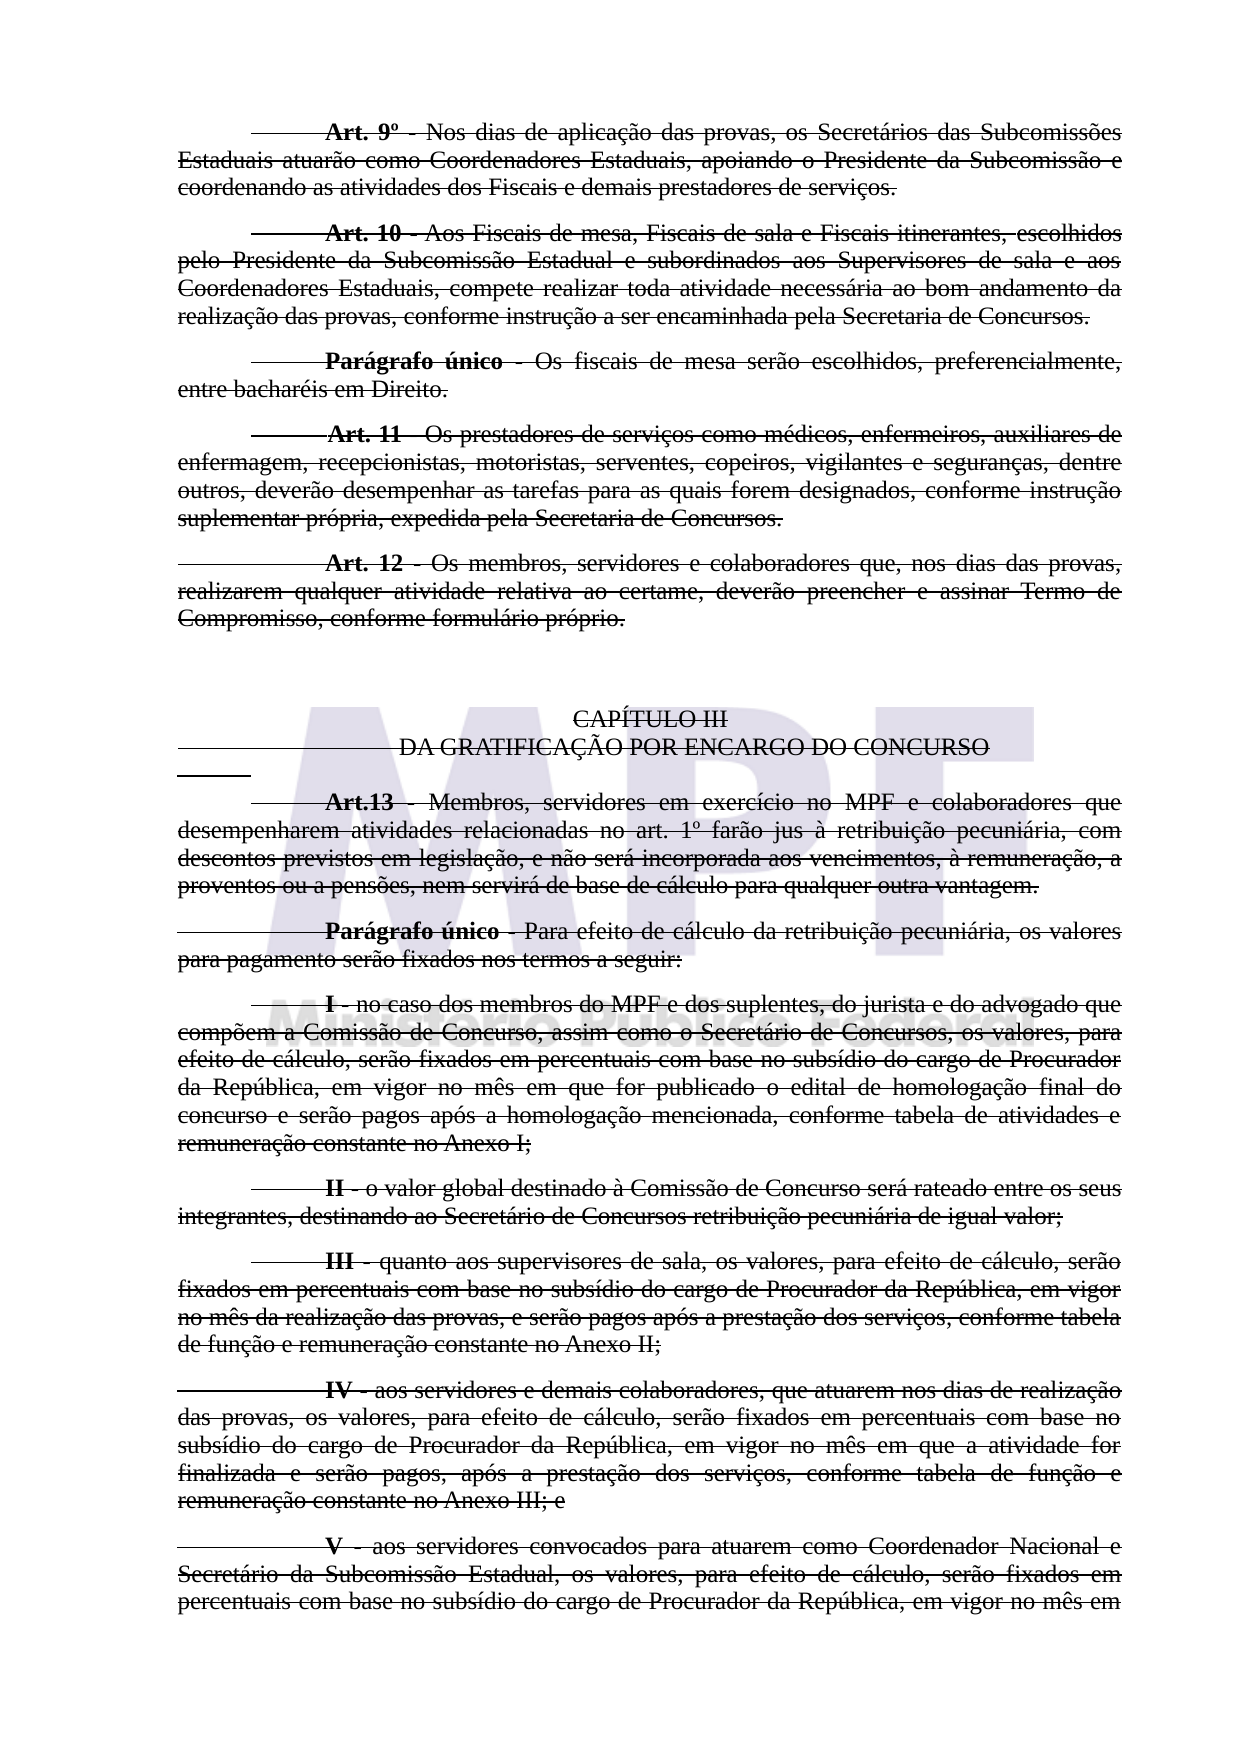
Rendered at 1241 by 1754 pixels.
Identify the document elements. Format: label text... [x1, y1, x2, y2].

text Parágrafo único - Os fiscais de mesa serão escolhidos, preferencialmente, entre bacharéis em Direito. [177, 347, 1122, 403]
text I - no caso dos membros do MPF e dos suplentes, do jurista e do advogado que compõem a Comissão de Concurso, assim como o Secretário de Concursos, os valores, para efeito de cálculo, serão fixados em percentuais com base no subsídio do cargo de Procurador da República, em vigor no mês em que for publicado o edital de homologação final do concurso e serão pagos após a homologação mencionada, conforme tabela de atividades e remuneração constante no Anexo I; [177, 990, 1122, 1032]
text IV - aos servidores e demais colaboradores, que atuarem nos dias de realização das provas, os valores, para efeito de cálculo, serão fixados em percentuais com base no subsídio do cargo de Procurador da República, em vigor no mês em que a atividade for finalizada e serão pagos, após a prestação dos serviços, conforme tabela de função e remuneração constante no Anexo III; e [177, 1392, 1122, 1473]
text I - no caso dos membros do MPF e dos suplentes, do jurista e do advogado que compõem a Comissão de Concurso, assim como o Secretário de Concursos, os valores, para efeito de cálculo, serão fixados em percentuais com base no subsídio do cargo de Procurador da República, em vigor no mês em que for publicado o edital de homologação final do concurso e serão pagos após a homologação mencionada, conforme tabela de atividades e remuneração constante no Anexo I; [177, 1033, 1122, 1088]
text V - aos servidores convocados para atuarem como Coordenador Nacional e Secretário da Subcomissão Estadual, os valores, para efeito de cálculo, serão fixados em percentuais com base no subsídio do cargo de Procurador da República, em vigor no mês em que a portaria de indicação for publicada, e serão pagos mensalmente, conforme tabela de função e remuneração constante no Anexo IV, e cujo período de pagamento é compreendido entre a data da publicação do edital e a homologação do concurso; [177, 1575, 1122, 1615]
text Art. 10 - Aos Fiscais de mesa, Fiscais de sala e Fiscais itinerantes, escolhidos pelo Presidente da Subcomissão Estadual e subordinados aos Supervisores de sala e aos Coordenadores Estaduais, compete realizar toda atividade necessária ao bom andamento da realização das provas, conforme instrução a ser encaminhada pela Secretaria de Concursos. [177, 290, 1122, 330]
picture [266, 761, 1034, 788]
text Art. 11 - Os prestadores de serviços como médicos, enfermeiros, auxiliares de enfermagem, recepcionistas, motoristas, serventes, copeiros, vigilantes e seguranças, dentre outros, deverão desempenhar as tarefas para as quais forem designados, conforme instrução suplementar própria, expedida pela Secretaria de Concursos. [177, 421, 1122, 463]
picture [266, 899, 1034, 917]
text V - aos servidores convocados para atuarem como Coordenador Nacional e Secretário da Subcomissão Estadual, os valores, para efeito de cálculo, serão fixados em percentuais com base no subsídio do cargo de Procurador da República, em vigor no mês em que a portaria de indicação for publicada, e serão pagos mensalmente, conforme tabela de função e remuneração constante no Anexo IV, e cujo período de pagamento é compreendido entre a data da publicação do edital e a homologação do concurso; [177, 1548, 1122, 1574]
text Art. 12 - Os membros, servidores e colaboradores que, nos dias das provas, realizarem qualquer atividade relativa ao certame, deverão preencher e assinar Termo de Compromisso, conforme formulário próprio. [177, 593, 1122, 632]
text Parágrafo único - Para efeito de cálculo da retribuição pecuniária, os valores para pagamento serão fixados nos termos a seguir: [177, 933, 1122, 972]
text II - o valor global destinado à Comissão de Concurso será rateado entre os seus integrantes, destinando ao Secretário de Concursos retribuição pecuniária de igual valor; [177, 1174, 1122, 1229]
text Art. 10 - Aos Fiscais de mesa, Fiscais de sala e Fiscais itinerantes, escolhidos pelo Presidente da Subcomissão Estadual e subordinados aos Supervisores de sala e aos Coordenadores Estaduais, compete realizar toda atividade necessária ao bom andamento da realização das provas, conforme instrução a ser encaminhada pela Secretaria de Concursos. [177, 219, 1122, 289]
text Art. 9º - Nos dias de aplicação das provas, os Secretários das Subcomissões Estaduais atuarão como Coordenadores Estaduais, apoiando o Presidente da Subcomissão e coordenando as atividades dos Fiscais e demais prestadores de serviços. [177, 161, 1122, 201]
text IV - aos servidores e demais colaboradores, que atuarem nos dias de realização das provas, os valores, para efeito de cálculo, serão fixados em percentuais com base no subsídio do cargo de Procurador da República, em vigor no mês em que a atividade for finalizada e serão pagos, após a prestação dos serviços, conforme tabela de função e remuneração constante no Anexo III; e [177, 1376, 1122, 1390]
text Art.13 - Membros, servidores em exercício no MPF e colaboradores que desempenharem atividades relacionadas no art. 1º farão jus à retribuição pecuniária, com descontos previstos em legislação, e não será incorporada aos vencimentos, à remuneração, a proventos ou a pensões, nem servirá de base de cálculo para qualquer outra vantagem. [177, 788, 1122, 831]
text Art. 9º - Nos dias de aplicação das provas, os Secretários das Subcomissões Estaduais atuarão como Coordenadores Estaduais, apoiando o Presidente da Subcomissão e coordenando as atividades dos Fiscais e demais prestadores de serviços. [177, 118, 1122, 160]
text III - quanto aos supervisores de sala, os valores, para efeito de cálculo, serão fixados em percentuais com base no subsídio do cargo de Procurador da República, em vigor no mês da realização das provas, e serão pagos após a prestação dos serviços, conforme tabela de função e remuneração constante no Anexo II; [177, 1247, 1122, 1358]
text V - aos servidores convocados para atuarem como Coordenador Nacional e Secretário da Subcomissão Estadual, os valores, para efeito de cálculo, serão fixados em percentuais com base no subsídio do cargo de Procurador da República, em vigor no mês em que a portaria de indicação for publicada, e serão pagos mensalmente, conforme tabela de função e remuneração constante no Anexo IV, e cujo período de pagamento é compreendido entre a data da publicação do edital e a homologação do concurso; [177, 1532, 1122, 1547]
picture [266, 972, 1034, 990]
text Art. 11 - Os prestadores de serviços como médicos, enfermeiros, auxiliares de enfermagem, recepcionistas, motoristas, serventes, copeiros, vigilantes e seguranças, dentre outros, deverão desempenhar as tarefas para as quais forem designados, conforme instrução suplementar própria, expedida pela Secretaria de Concursos. [177, 464, 1122, 491]
text Art. 11 - Os prestadores de serviços como médicos, enfermeiros, auxiliares de enfermagem, recepcionistas, motoristas, serventes, copeiros, vigilantes e seguranças, dentre outros, deverão desempenhar as tarefas para as quais forem designados, conforme instrução suplementar própria, expedida pela Secretaria de Concursos. [177, 492, 1122, 531]
text Parágrafo único - Para efeito de cálculo da retribuição pecuniária, os valores para pagamento serão fixados nos termos a seguir: [177, 917, 1122, 932]
text CAPÍTULO III [177, 705, 1122, 733]
text DA GRATIFICAÇÃO POR ENCARGO DO CONCURSO [177, 733, 1122, 761]
text Art. 12 - Os membros, servidores e colaboradores que, nos dias das provas, realizarem qualquer atividade relativa ao certame, deverão preencher e assinar Termo de Compromisso, conforme formulário próprio. [177, 549, 1122, 591]
text I - no caso dos membros do MPF e dos suplentes, do jurista e do advogado que compõem a Comissão de Concurso, assim como o Secretário de Concursos, os valores, para efeito de cálculo, serão fixados em percentuais com base no subsídio do cargo de Procurador da República, em vigor no mês em que for publicado o edital de homologação final do concurso e serão pagos após a homologação mencionada, conforme tabela de atividades e remuneração constante no Anexo I; [177, 1089, 1122, 1156]
text Art.13 - Membros, servidores em exercício no MPF e colaboradores que desempenharem atividades relacionadas no art. 1º farão jus à retribuição pecuniária, com descontos previstos em legislação, e não será incorporada aos vencimentos, à remuneração, a proventos ou a pensões, nem servirá de base de cálculo para qualquer outra vantagem. [177, 859, 1122, 899]
text Art.13 - Membros, servidores em exercício no MPF e colaboradores que desempenharem atividades relacionadas no art. 1º farão jus à retribuição pecuniária, com descontos previstos em legislação, e não será incorporada aos vencimentos, à remuneração, a proventos ou a pensões, nem servirá de base de cálculo para qualquer outra vantagem. [177, 832, 1122, 858]
text IV - aos servidores e demais colaboradores, que atuarem nos dias de realização das provas, os valores, para efeito de cálculo, serão fixados em percentuais com base no subsídio do cargo de Procurador da República, em vigor no mês em que a atividade for finalizada e serão pagos, após a prestação dos serviços, conforme tabela de função e remuneração constante no Anexo III; e [177, 1474, 1122, 1514]
